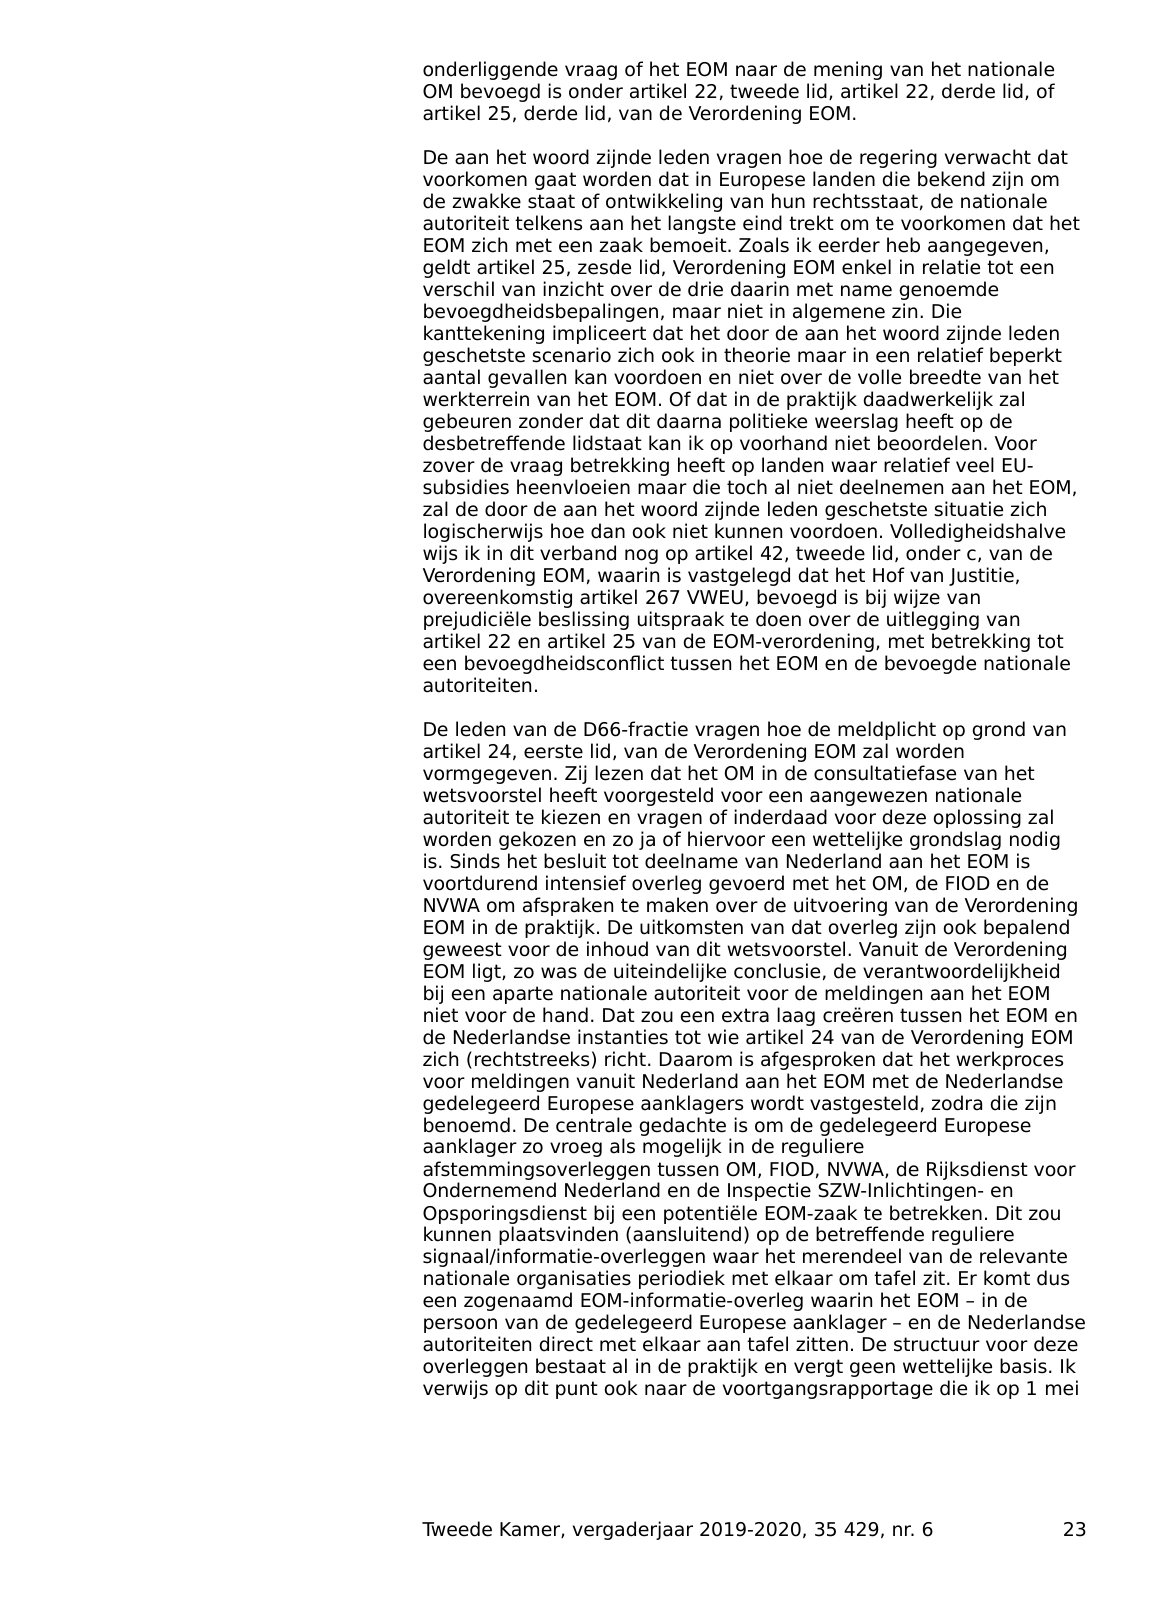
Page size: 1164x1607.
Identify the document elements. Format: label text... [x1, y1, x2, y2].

text onderliggende vraag of het EOM naar de mening van het nationale OM bevoegd is onder artikel 22, tweede lid, artikel 22, derde lid, of artikel 25, derde lid, van de Verordening EOM. [422, 59, 1087, 125]
text De aan het woord zijnde leden vragen hoe de regering verwacht dat voorkomen gaat worden dat in Europese landen die bekend zijn om de zwakke staat of ontwikkeling van hun rechtsstaat, de nationale autoriteit telkens aan het langste eind trekt om te voorkomen dat het EOM zich met een zaak bemoeit. Zoals ik eerder heb aangegeven, geldt artikel 25, zesde lid, Verordening EOM enkel in relatie tot een verschil van inzicht over de drie daarin met name genoemde bevoegdheidsbepalingen, maar niet in algemene zin. Die kanttekening impliceert dat het door de aan het woord zijnde leden geschetste scenario zich ook in theorie maar in een relatief beperkt aantal gevallen kan voordoen en niet over de volle breedte van het werkterrein van het EOM. Of dat in de praktijk daadwerkelijk zal gebeuren zonder dat dit daarna politieke weerslag heeft op de desbetreffende lidstaat kan ik op voorhand niet beoordelen. Voor zover de vraag betrekking heeft op landen waar relatief veel EU-subsidies heenvloeien maar die toch al niet deelnemen aan het EOM, zal de door de aan het woord zijnde leden geschetste situatie zich logischerwijs hoe dan ook niet kunnen voordoen. Volledigheidshalve wijs ik in dit verband nog op artikel 42, tweede lid, onder c, van de Verordening EOM, waarin is vastgelegd dat het Hof van Justitie, overeenkomstig artikel 267 VWEU, bevoegd is bij wijze van prejudiciële beslissing uitspraak te doen over de uitlegging van artikel 22 en artikel 25 van de EOM-verordening, met betrekking tot een bevoegdheidsconflict tussen het EOM en de bevoegde nationale autoriteiten. [422, 147, 1087, 697]
text De leden van de D66-fractie vragen hoe de meldplicht op grond van artikel 24, eerste lid, van de Verordening EOM zal worden vormgegeven. Zij lezen dat het OM in de consultatiefase van het wetsvoorstel heeft voorgesteld voor een aangewezen nationale autoriteit te kiezen en vragen of inderdaad voor deze oplossing zal worden gekozen en zo ja of hiervoor een wettelijke grondslag nodig is. Sinds het besluit tot deelname van Nederland aan het EOM is voortdurend intensief overleg gevoerd met het OM, de FIOD en de NVWA om afspraken te maken over de uitvoering van de Verordening EOM in de praktijk. De uitkomsten van dat overleg zijn ook bepalend geweest voor de inhoud van dit wetsvoorstel. Vanuit de Verordening EOM ligt, zo was de uiteindelijke conclusie, de verantwoordelijkheid bij een aparte nationale autoriteit voor de meldingen aan het EOM niet voor de hand. Dat zou een extra laag creëren tussen het EOM en de Nederlandse instanties tot wie artikel 24 van de Verordening EOM zich (rechtstreeks) richt. Daarom is afgesproken dat het werkproces voor meldingen vanuit Nederland aan het EOM met de Nederlandse gedelegeerd Europese aanklagers wordt vastgesteld, zodra die zijn benoemd. De centrale gedachte is om de gedelegeerd Europese aanklager zo vroeg als mogelijk in de reguliere afstemmingsoverleggen tussen OM, FIOD, NVWA, de Rijksdienst voor Ondernemend Nederland en de Inspectie SZW-Inlichtingen- en Opsporingsdienst bij een potentiële EOM-zaak te betrekken. Dit zou kunnen plaatsvinden (aansluitend) op de betreffende reguliere signaal/informatie-overleggen waar het merendeel van de relevante nationale organisaties periodiek met elkaar om tafel zit. Er komt dus een zogenaamd EOM-informatie-overleg waarin het EOM – in de persoon van de gedelegeerd Europese aanklager – en de Nederlandse autoriteiten direct met elkaar aan tafel zitten. De structuur voor deze overleggen bestaat al in de praktijk en vergt geen wettelijke basis. Ik verwijs op dit punt ook naar de voortgangsrapportage die ik op 1 mei [422, 719, 1087, 1400]
